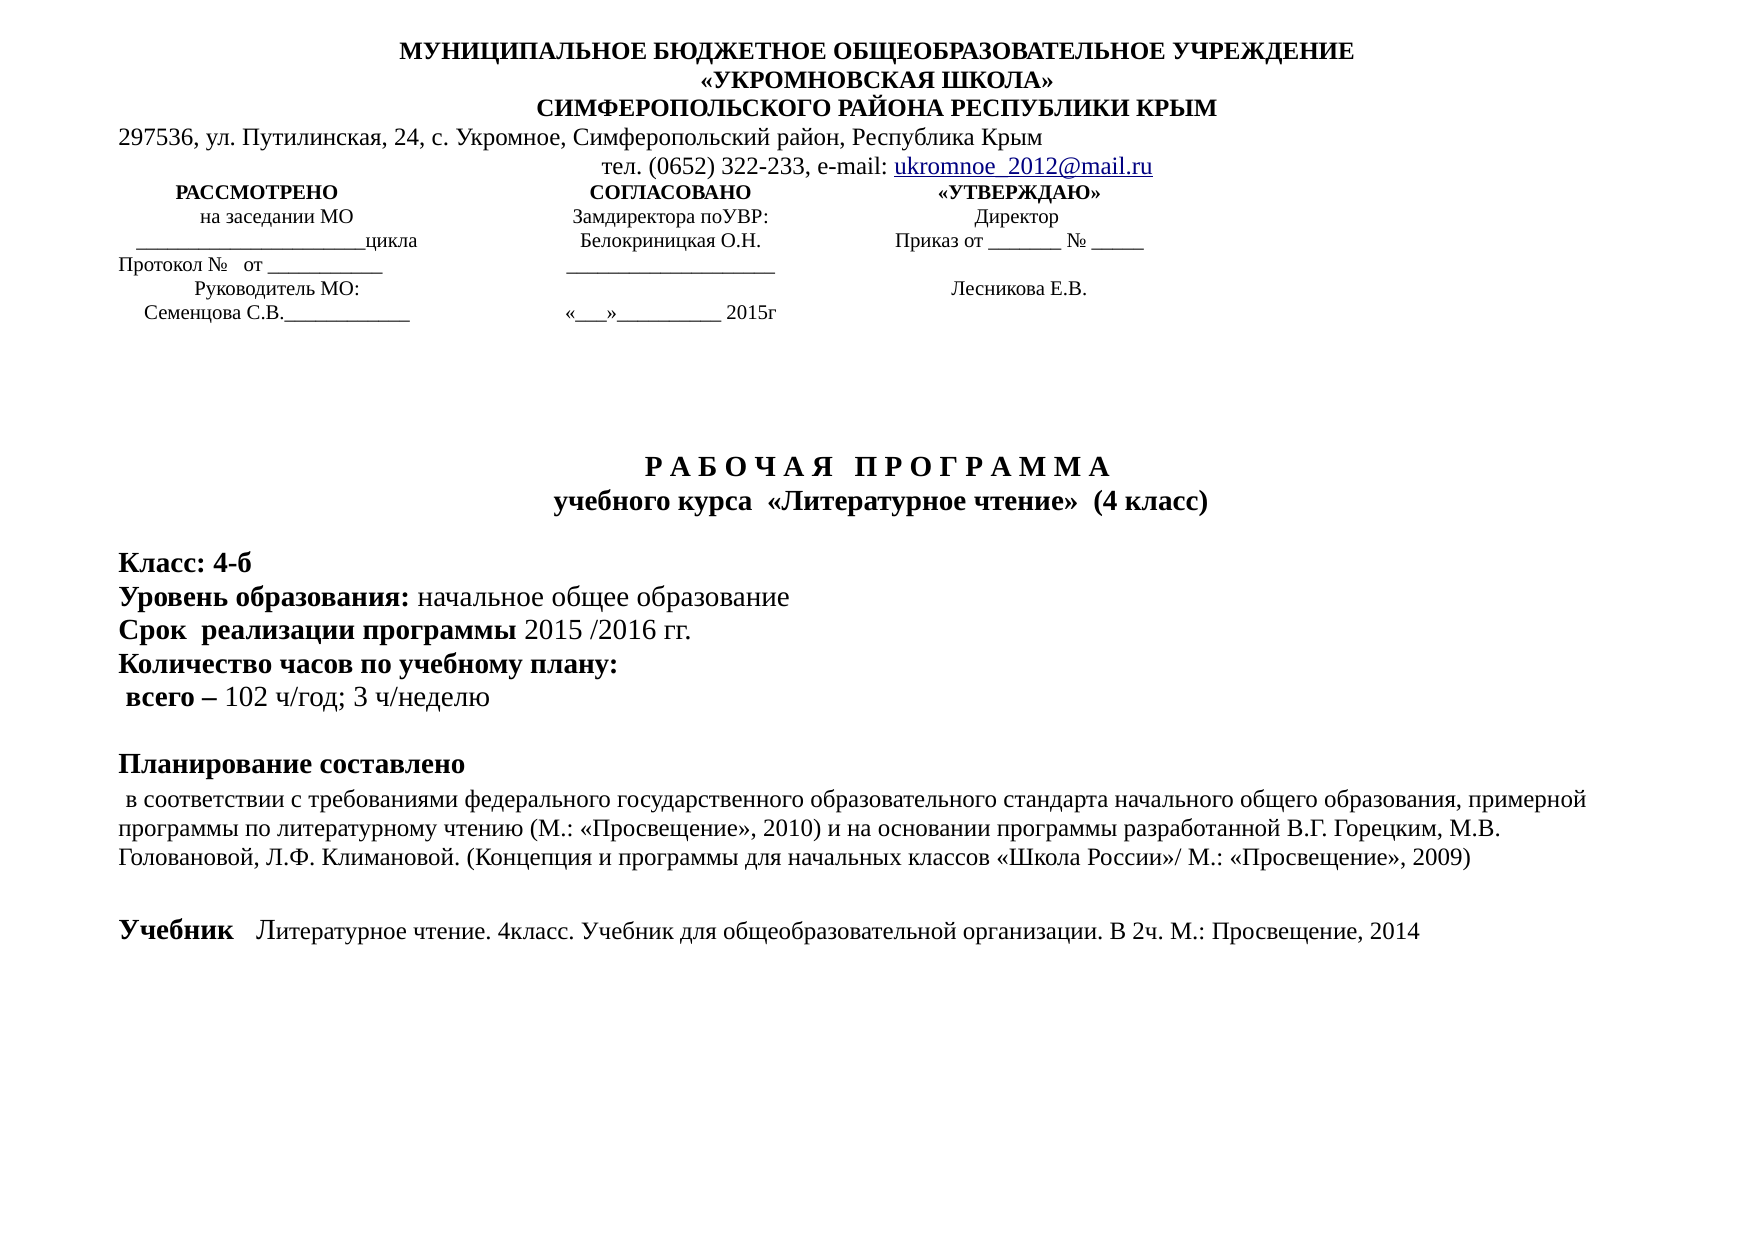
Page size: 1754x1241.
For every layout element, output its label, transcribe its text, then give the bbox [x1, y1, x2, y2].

text Уровень образования: начальное общее образование [118, 579, 1636, 612]
text Класс: 4-б [118, 545, 1636, 579]
text Р А Б О Ч А Я П Р О Г Р А М М А [118, 449, 1636, 483]
text Срок реализации программы 2015 /2016 гг. [118, 612, 1636, 646]
table_header СОГЛАСОВАНО Замдиректора поУВР: Белокриницкая О.Н. ____________________ «___»__________ 2015г [497, 180, 844, 416]
table_header «УТВЕРЖДАЮ» Директор Приказ от _______ № _____ Лесникова Е.В. [844, 180, 1194, 416]
text 297536, ул. Путилинская, 24, с. Укромное, Симферопольский район, Республика Крым [118, 122, 1636, 151]
text Муниципальное бюджетное общеобразовательное учреждение [118, 36, 1636, 65]
text «Укромновская школа» [118, 65, 1636, 93]
text всего – 102 ч/год; 3 ч/неделю [118, 679, 1636, 713]
text Количество часов по учебному плану: [118, 646, 1636, 679]
text в соответствии с требованиями федерального государственного образовательного стандарта начального общего образования, примерной программы по литературному чтению (М.: «Просвещение», 2010) и на основании программы разработанной В.Г. Горецким, М.В. Головановой, Л.Ф. Климановой. (Концепция и программы для начальных классов «Школа России»/ М.: «Просвещение», 2009) [118, 780, 1636, 871]
table_header РАССМОТРЕНО на заседании МО ______________________цикла Протокол № от ___________ Руководитель МО: Семенцова С.В.____________ [107, 180, 497, 416]
text Симферопольского района Республики Крым [118, 93, 1636, 122]
text учебного курса «Литературное чтение» (4 класс) [118, 483, 1636, 516]
text тел. (0652) 322-233, e-mail: ukromnoe_2012@mail.ru [118, 151, 1636, 180]
text Учебник Литературное чтение. 4класс. Учебник для общеобразовательной организации. В 2ч. М.: Просвещение, 2014 [118, 912, 1636, 946]
text Планирование составлено [118, 746, 1636, 780]
